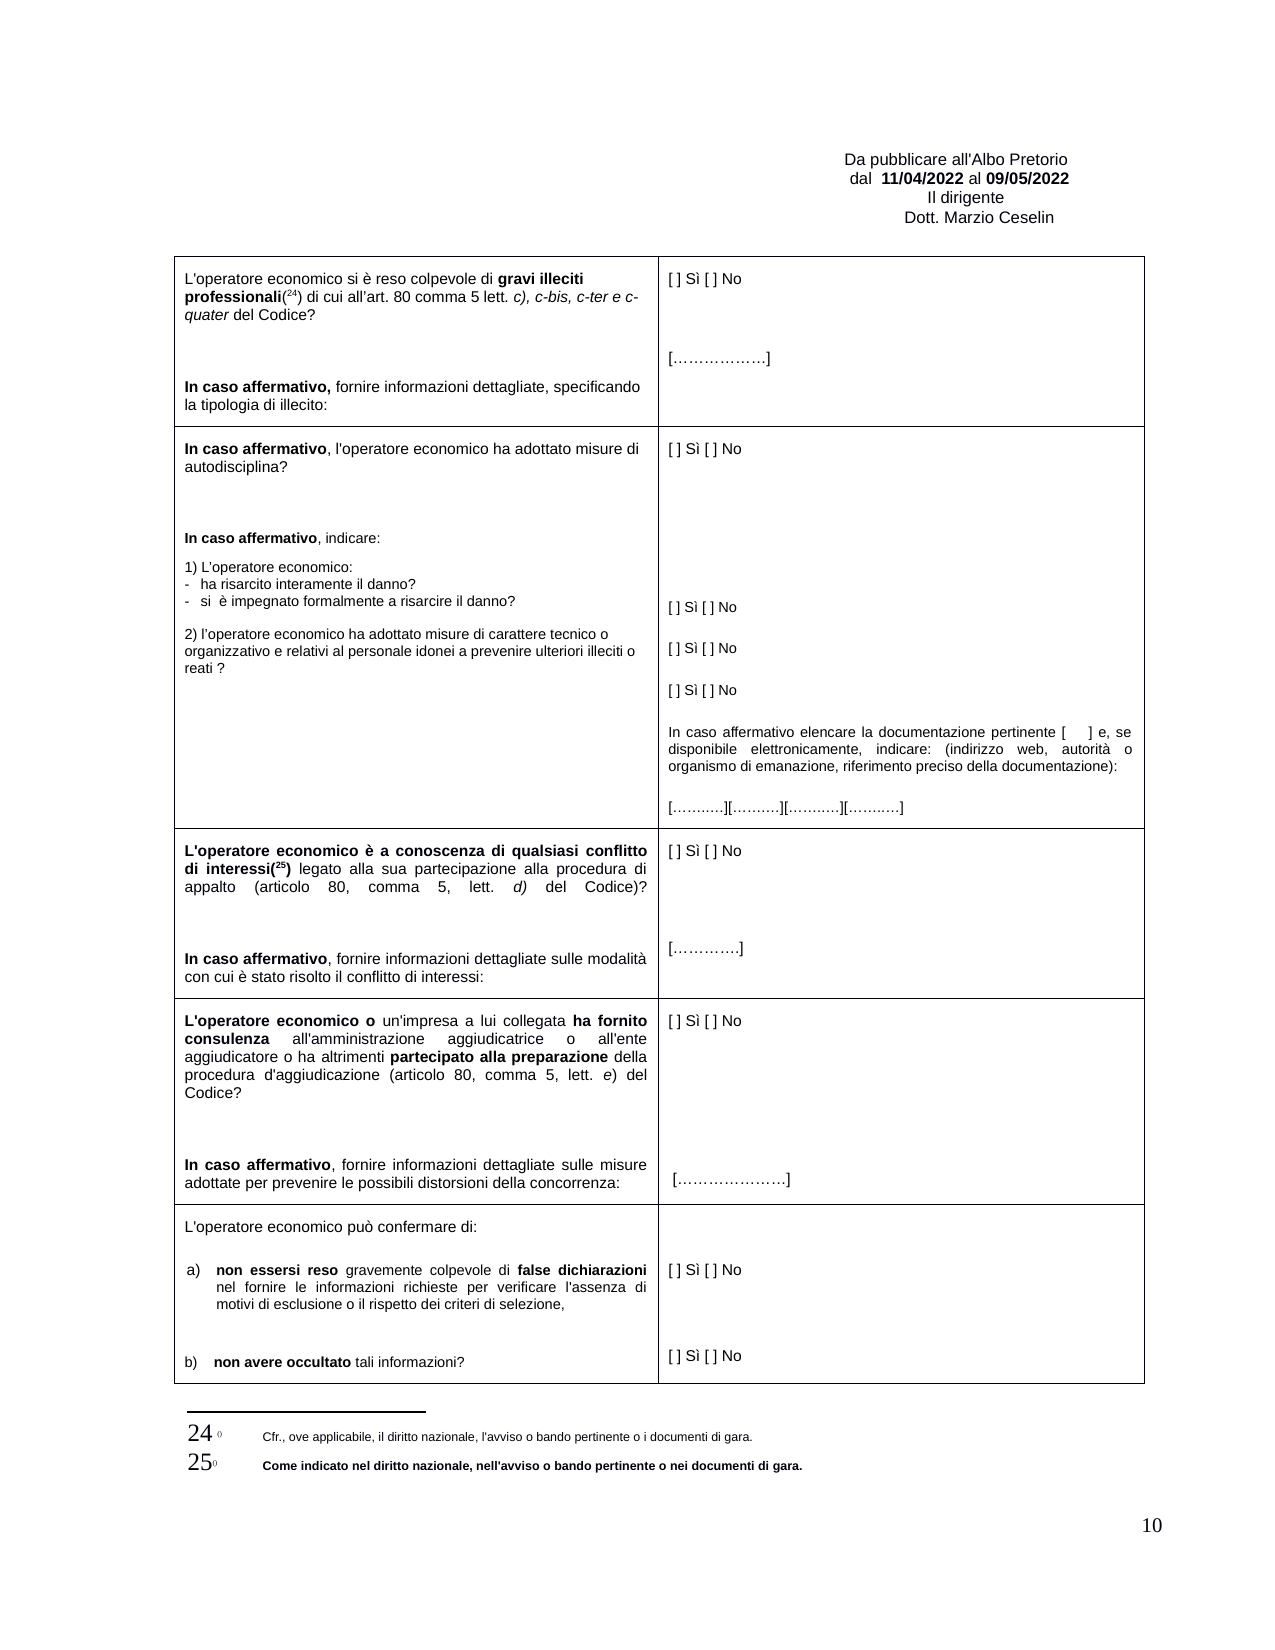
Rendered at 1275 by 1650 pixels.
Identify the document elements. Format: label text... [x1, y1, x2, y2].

table_cell [ ] Sì [ ] No [ ] Sì [ ] No [659, 1205, 1144, 1383]
table_cell [ ] Sì [ ] No […………………] [659, 999, 1144, 1204]
table_cell L'operatore economico può confermare di: non essersi reso gravemente colpevole di false dichiarazioni nel fornire le informazioni richieste per verificare l'assenza di motivi di esclusione o il rispetto dei criteri di selezione, b) non avere occultato tali informazioni? [175, 1205, 658, 1383]
table_cell [ ] Sì [ ] No [ ] Sì [ ] No [ ] Sì [ ] No [ ] Sì [ ] No In caso affermativo elencare la documentazione pertinente [ ] e, se disponibile elettronicamente, indicare: (indirizzo web, autorità o organismo di emanazione, riferimento preciso della documentazione): [……..…][…….…][……..…][……..…] [659, 427, 1144, 828]
table_cell [ ] Sì [ ] No [………….] [659, 829, 1144, 998]
table_cell L'operatore economico è a conoscenza di qualsiasi conflitto di interessi() legato alla sua partecipazione alla procedura di appalto (articolo 80, comma 5, lett. d) del Codice)? In caso affermativo, fornire informazioni dettagliate sulle modalità con cui è stato risolto il conflitto di interessi: [175, 829, 658, 998]
table_cell L'operatore economico o un'impresa a lui collegata ha fornito consulenza all'amministrazione aggiudicatrice o all'ente aggiudicatore o ha altrimenti partecipato alla preparazione della procedura d'aggiudicazione (articolo 80, comma 5, lett. e) del Codice? In caso affermativo, fornire informazioni dettagliate sulle misure adottate per prevenire le possibili distorsioni della concorrenza: [175, 999, 658, 1204]
table_cell [ ] Sì [ ] No [………………] [659, 257, 1144, 426]
table_cell In caso affermativo, l'operatore economico ha adottato misure di autodisciplina? In caso affermativo, indicare: 1) L’operatore economico: - ha risarcito interamente il danno? - si è impegnato formalmente a risarcire il danno? 2) l’operatore economico ha adottato misure di carattere tecnico o organizzativo e relativi al personale idonei a prevenire ulteriori illeciti o reati ? [175, 427, 658, 828]
table_cell L'operatore economico si è reso colpevole di gravi illeciti professionali() di cui all’art. 80 comma 5 lett. c), c-bis, c-ter e c-quater del Codice? In caso affermativo, fornire informazioni dettagliate, specificando la tipologia di illecito: [175, 257, 658, 426]
